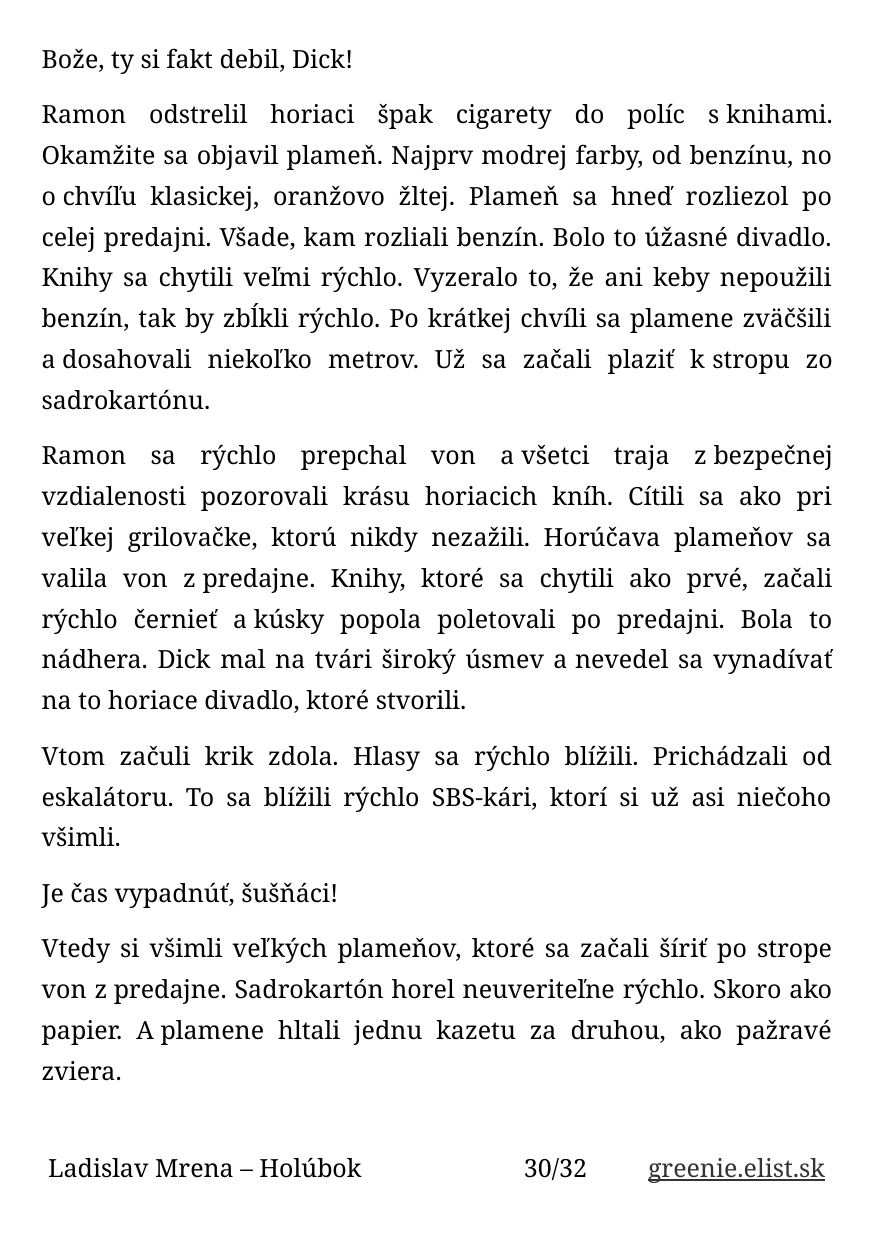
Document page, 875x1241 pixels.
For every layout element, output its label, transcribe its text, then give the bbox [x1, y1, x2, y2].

text Vtom začuli krik zdola. Hlasy sa rýchlo blížili. Prichádzali od eskalátoru. To sa blížili rýchlo SBS-kári, ktorí si už asi niečoho všimli. [41, 738, 833, 854]
text Ramon sa rýchlo prepchal von a všetci traja z bezpečnej vzdialenosti pozorovali krásu horiacich kníh. Cítili sa ako pri veľkej grilovačke, ktorú nikdy nezažili. Horúčava plameňov sa valila von z predajne. Knihy, ktoré sa chytili ako prvé, začali rýchlo černieť a kúsky popola poletovali po predajni. Bola to nádhera. Dick mal na tvári široký úsmev a nevedel sa vynadívať na to horiace divadlo, ktoré stvorili. [41, 438, 833, 717]
text Ramon odstrelil horiaci špak cigarety do políc s knihami. Okamžite sa objavil plameň. Najprv modrej farby, od benzínu, no o chvíľu klasickej, oranžovo žltej. Plameň sa hneď rozliezol po celej predajni. Všade, kam rozliali benzín. Bolo to úžasné divadlo. Knihy sa chytili veľmi rýchlo. Vyzeralo to, že ani keby nepoužili benzín, tak by zbĺkli rýchlo. Po krátkej chvíli sa plamene zväčšili a dosahovali niekoľko metrov. Už sa začali plaziť k stropu zo sadrokartónu. [41, 97, 833, 417]
text Vtedy si všimli veľkých plameňov, ktoré sa začali šíriť po strope von z predajne. Sadrokartón horel neuveriteľne rýchlo. Skoro ako papier. A plamene hltali jednu kazetu za druhou, ako pažravé zviera. [41, 931, 833, 1087]
text Bože, ty si fakt debil, Dick! [41, 41, 833, 75]
text Je čas vypadnúť, šušňáci! [41, 876, 833, 909]
